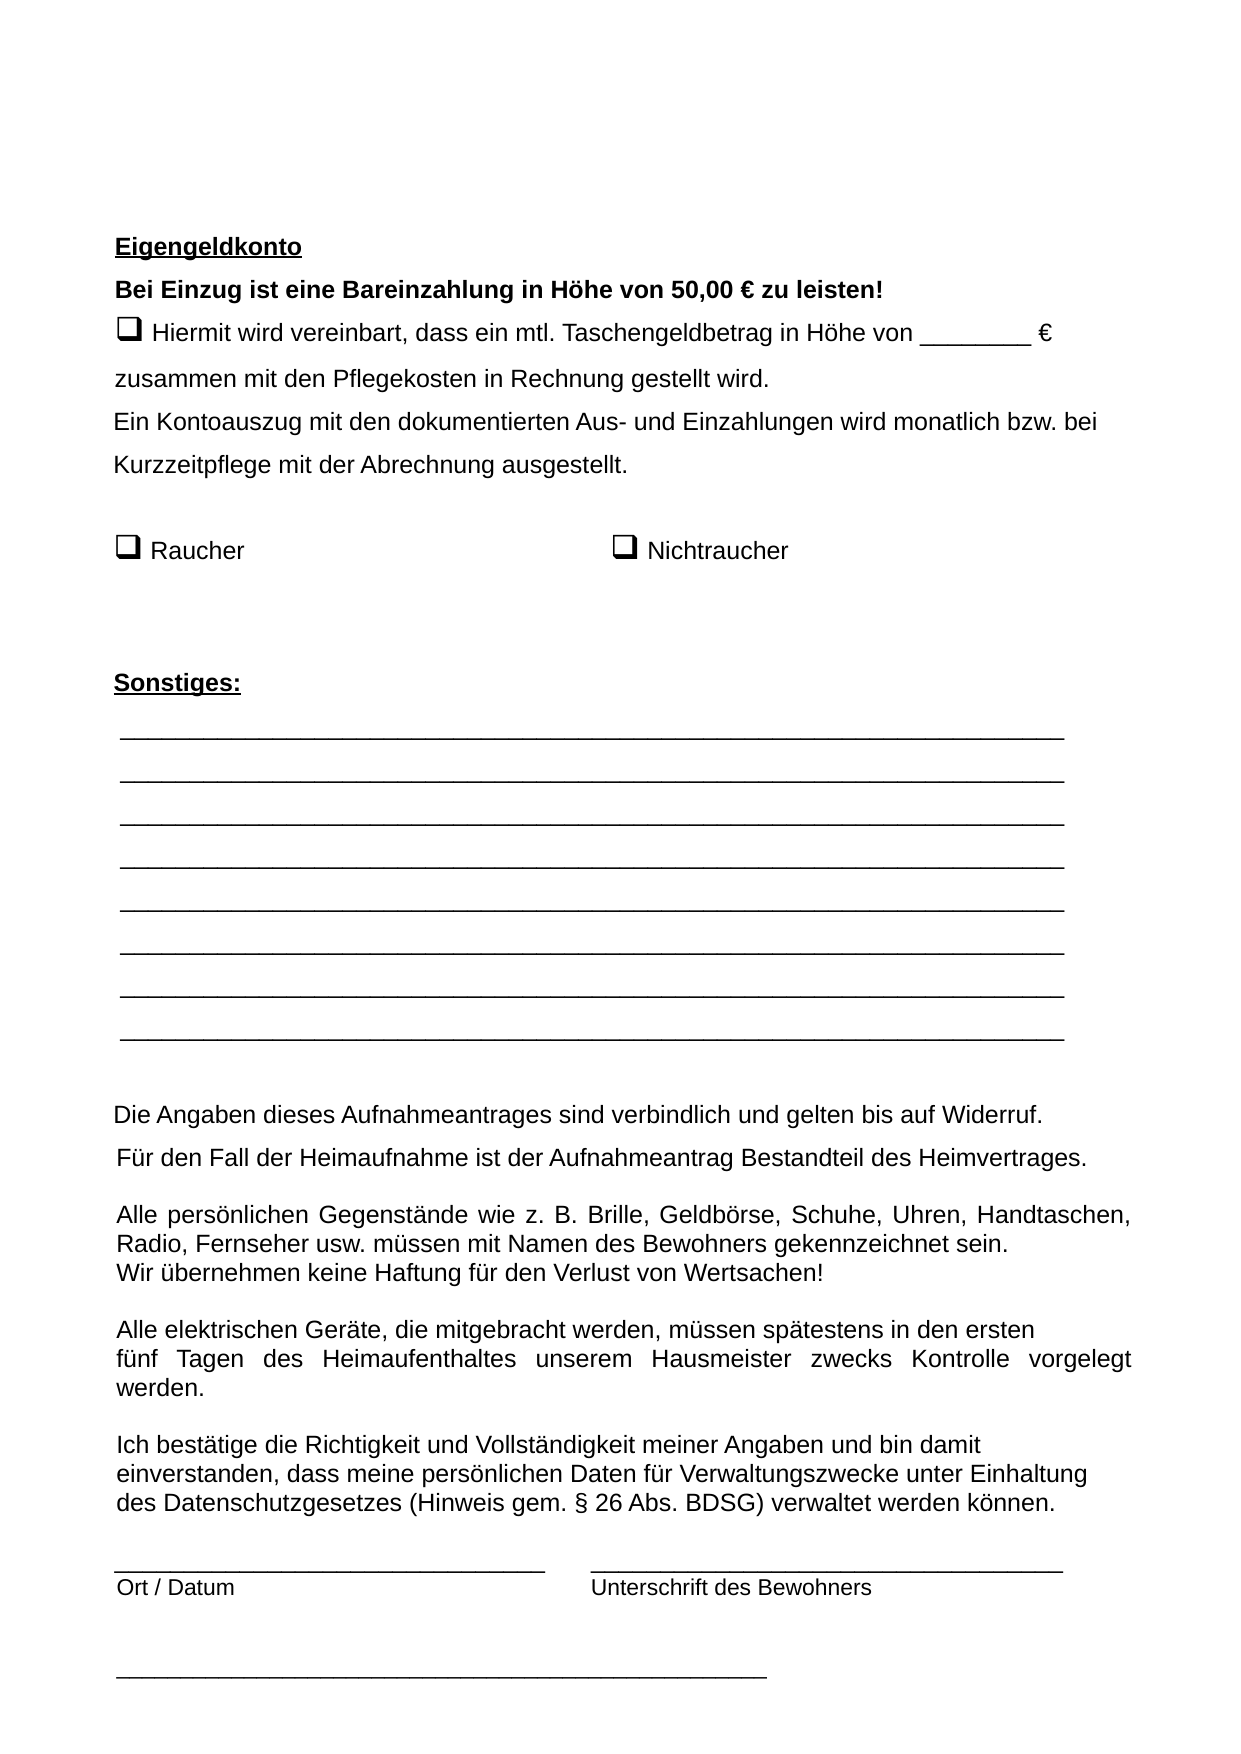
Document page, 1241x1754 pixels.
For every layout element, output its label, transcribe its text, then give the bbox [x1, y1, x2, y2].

text Ich bestätige die Richtigkeit und Vollständigkeit meiner Angaben und bin damit [116, 1430, 1133, 1459]
text ____________________________________________________________________ [78, 970, 1133, 999]
text Alle persönlichen Gegenstände wie z. B. Brille, Geldbörse, Schuhe, Uhren, Handtaschen, Radio, Fernseher usw. müssen mit Namen des Bewohners gekennzeichnet sein. [116, 1200, 1133, 1258]
text des Datenschutzgesetzes (Hinweis gem. § 26 Abs. BDSG) verwaltet werden können. [116, 1488, 1133, 1517]
text ____________________________________________________________________ [78, 712, 1133, 740]
text q Hiermit wird vereinbart, dass ein mtl. Taschengeldbetrag in Höhe von ________ € [59, 318, 1133, 348]
text Für den Fall der Heimaufnahme ist der Aufnahmeantrag Bestandteil des Heimvertrages. [116, 1143, 1133, 1172]
text Ein Kontoauszug mit den dokumentierten Aus- und Einzahlungen wird monatlich bzw. bei [78, 407, 1133, 436]
text Alle elektrischen Geräte, die mitgebracht werden, müssen spätestens in den ersten [116, 1315, 1133, 1344]
text ____________________________________________________________________ [78, 755, 1133, 783]
text fünf Tagen des Heimaufenthaltes unserem Hausmeister zwecks Kontrolle vorgelegt werden. [116, 1344, 1133, 1402]
text ____________________________________________________________________ [78, 798, 1133, 827]
text ____________________________________________________________________ [78, 884, 1133, 913]
text Kurzzeitpflege mit der Abrechnung ausgestellt. [78, 450, 1133, 479]
text ____________________________________________________________________ [78, 1013, 1133, 1042]
text Bei Einzug ist eine Bareinzahlung in Höhe von 50,00 € zu leisten! [59, 275, 1133, 303]
text Eigengeldkonto [59, 232, 1133, 260]
text _______________________________ __________________________________ [59, 1545, 1133, 1574]
text Ort / Datum Unterschrift des Bewohners [59, 1574, 1133, 1600]
text ____________________________________________________________________ [78, 927, 1133, 956]
text Sonstiges: [78, 668, 1133, 697]
text zusammen mit den Pflegekosten in Rechnung gestellt wird. [59, 364, 1133, 392]
text einverstanden, dass meine persönlichen Daten für Verwaltungszwecke unter Einhaltung [116, 1459, 1133, 1488]
text ____________________________________________________________________ [78, 841, 1133, 870]
text ___________________________________________________ [59, 1653, 1133, 1679]
text q Raucher q Nichtraucher [78, 536, 1133, 567]
text Die Angaben dieses Aufnahmeantrages sind verbindlich und gelten bis auf Widerruf. [78, 1100, 1133, 1128]
text Wir übernehmen keine Haftung für den Verlust von Wertsachen! [116, 1258, 1133, 1287]
